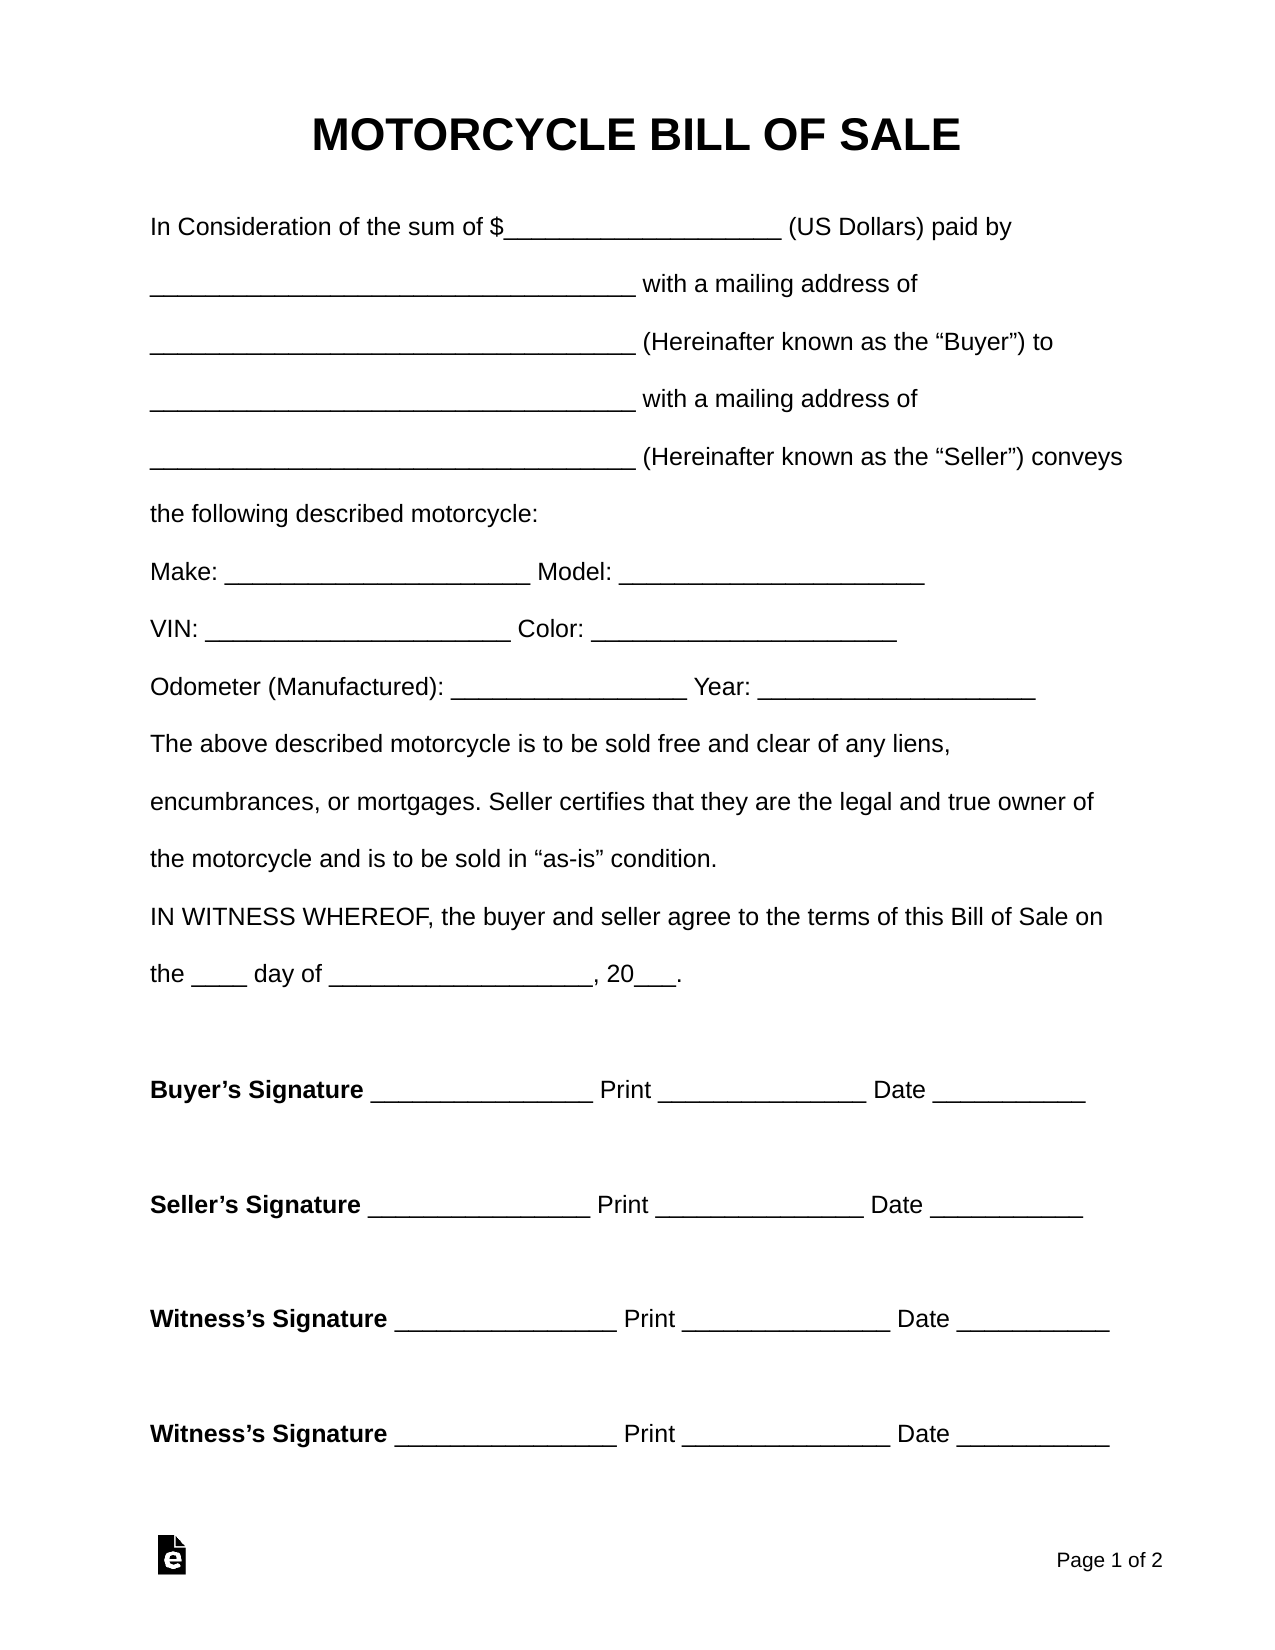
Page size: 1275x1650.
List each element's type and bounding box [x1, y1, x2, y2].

picture [150, 1533, 192, 1575]
